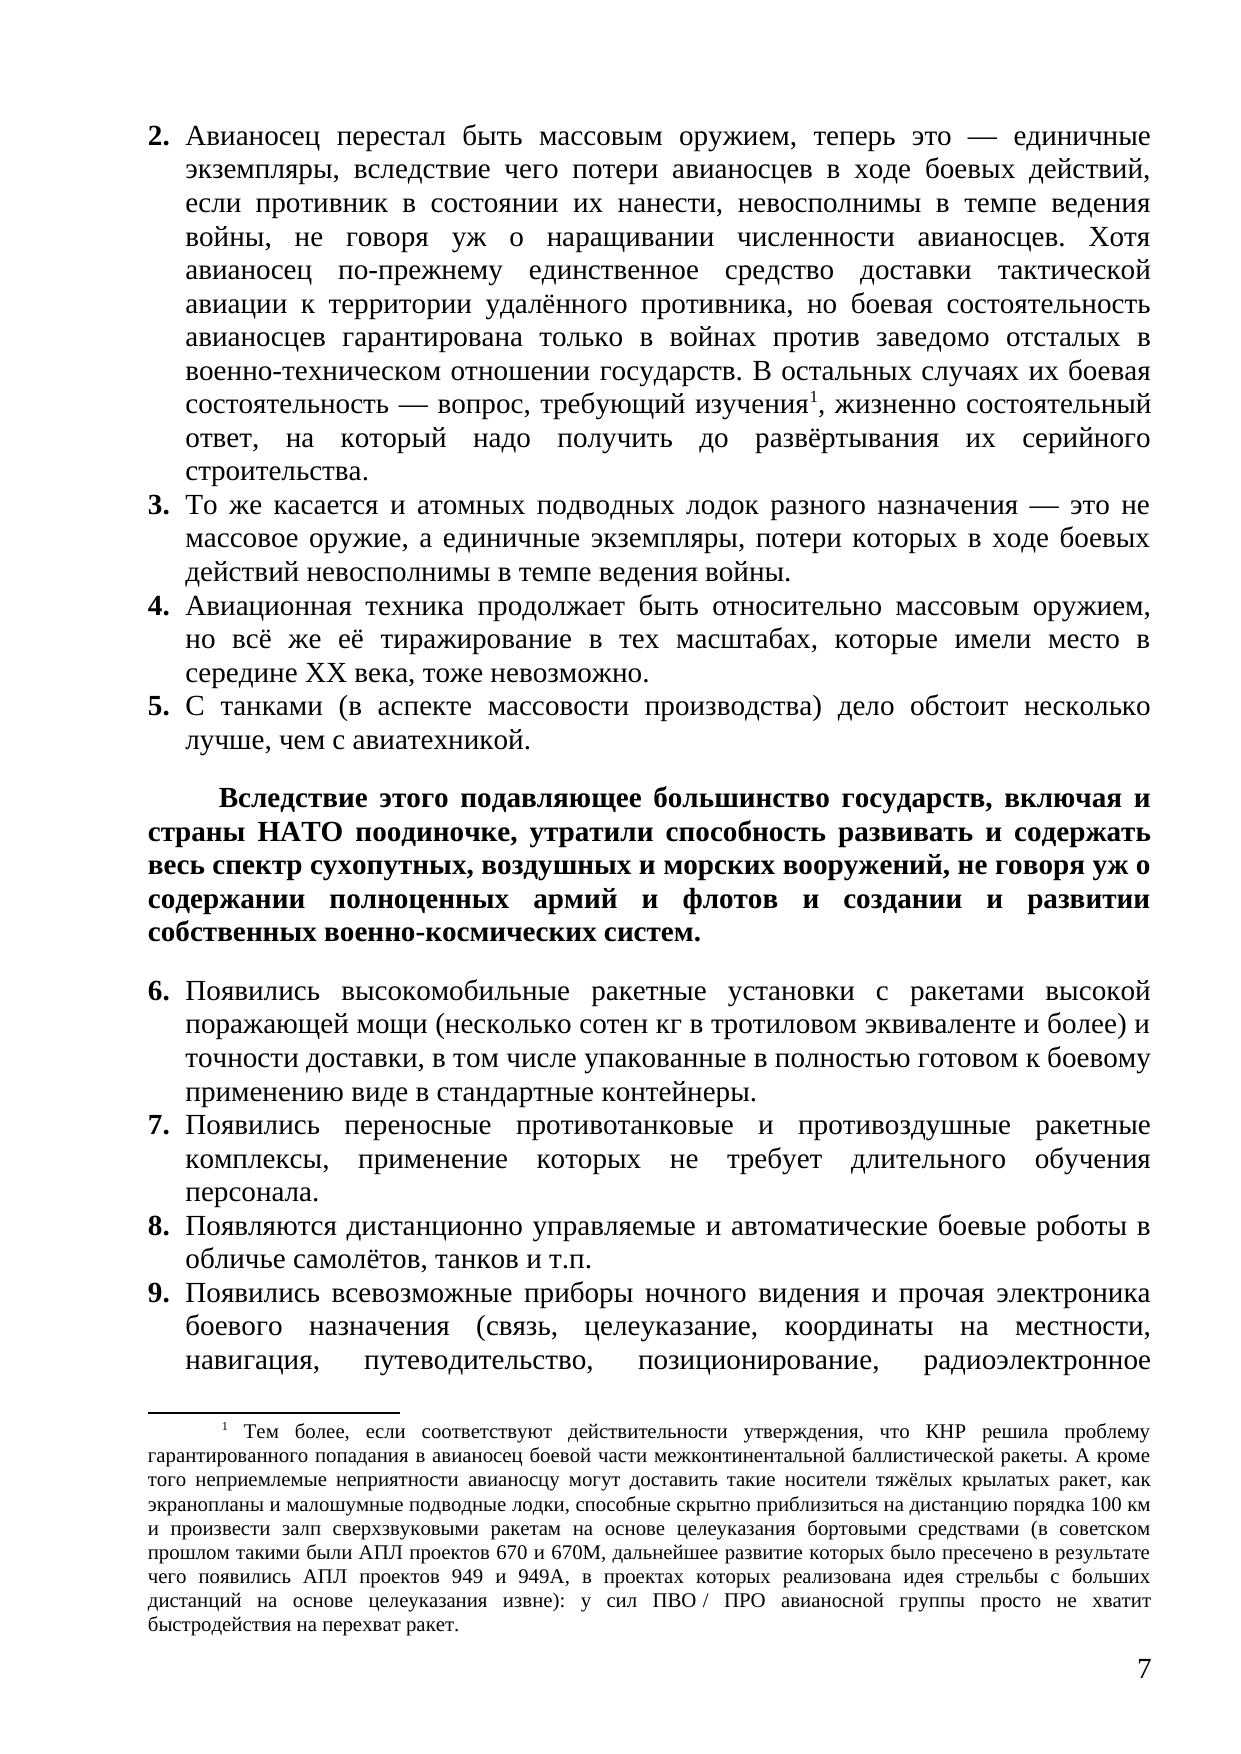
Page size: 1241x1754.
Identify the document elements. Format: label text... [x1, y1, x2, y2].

list Появились всевозможные приборы ночного видения и прочая электроника боевого назначения (связь, целеуказание, координаты на местности, навигация, путеводительство, позиционирование, радиоэлектронное [148, 1275, 1152, 1376]
list С танками (в аспекте массовости производства) дело обстоит несколько лучше, чем с авиатехникой. [148, 688, 1152, 755]
list Авианосец перестал быть массовым оружием, теперь это — единичные экземпляры, вследствие чего потери авианосцев в ходе боевых действий, если противник в состоянии их нанести, невосполнимы в темпе ведения войны, не говоря уж о наращивании численности авианосцев. Хотя авианосец по-прежнему единственное средство доставки тактической авиации к территории удалённого противника, но боевая состоятельность авианосцев гарантирована только в войнах против заведомо отсталых в военно-техническом отношении государств. В остальных случаях их боевая состоятельность — вопрос, требующий изучения, жизненно состоятельный ответ, на который надо получить до развёртывания их серийного строительства. [148, 118, 1152, 487]
list То же касается и атомных подводных лодок разного назначения — это не массовое оружие, а единичные экземпляры, потери которых в ходе боевых действий невосполнимы в темпе ведения войны. [148, 487, 1152, 588]
list Появились высокомобильные ракетные установки с ракетами высокой поражающей мощи (несколько сотен кг в тротиловом эквиваленте и более) и точности доставки, в том числе упакованные в полностью готовом к боевому применению виде в стандартные контейнеры. [148, 973, 1152, 1107]
text Вследствие этого подавляющее большинство государств, включая и страны НАТО поодиночке, утратили способность развивать и содержать весь спектр сухопутных, воздушных и морских вооружений, не говоря уж о содержании полноценных армий и флотов и создании и развитии собственных военно-космических систем. [148, 780, 1152, 948]
list Появляются дистанционно управляемые и автоматические боевые роботы в обличье самолётов, танков и т.п. [148, 1208, 1152, 1275]
list Появились переносные противотанковые и противоздушные ракетные комплексы, применение которых не требует длительного обучения персонала. [148, 1107, 1152, 1208]
list Авиационная техника продолжает быть относительно массовым оружием, но всё же её тиражирование в тех масштабах, которые имели место в середине ХХ века, тоже невозможно. [148, 588, 1152, 688]
list Тем более, если соответствуют действительности утверждения, что КНР решила проблему гарантированного попадания в авианосец боевой части межконтинентальной баллистической ракеты. А кроме того неприемлемые неприятности авианосцу могут доставить такие носители тяжёлых крылатых ракет, как экранопланы и малошумные подводные лодки, способные скрытно приблизиться на дистанцию порядка 100 км и произвести залп сверхзвуковыми ракетам на основе целеуказания бортовыми средствами (в советском прошлом такими были АПЛ проектов 670 и 670М, дальнейшее развитие которых было пресечено в результате чего появились АПЛ проектов 949 и 949А, в проектах которых реализована идея стрельбы с больших дистанций на основе целеуказания извне): у сил ПВО / ПРО авианосной группы просто не хватит быстродействия на перехват ракет. [148, 1419, 1152, 1636]
